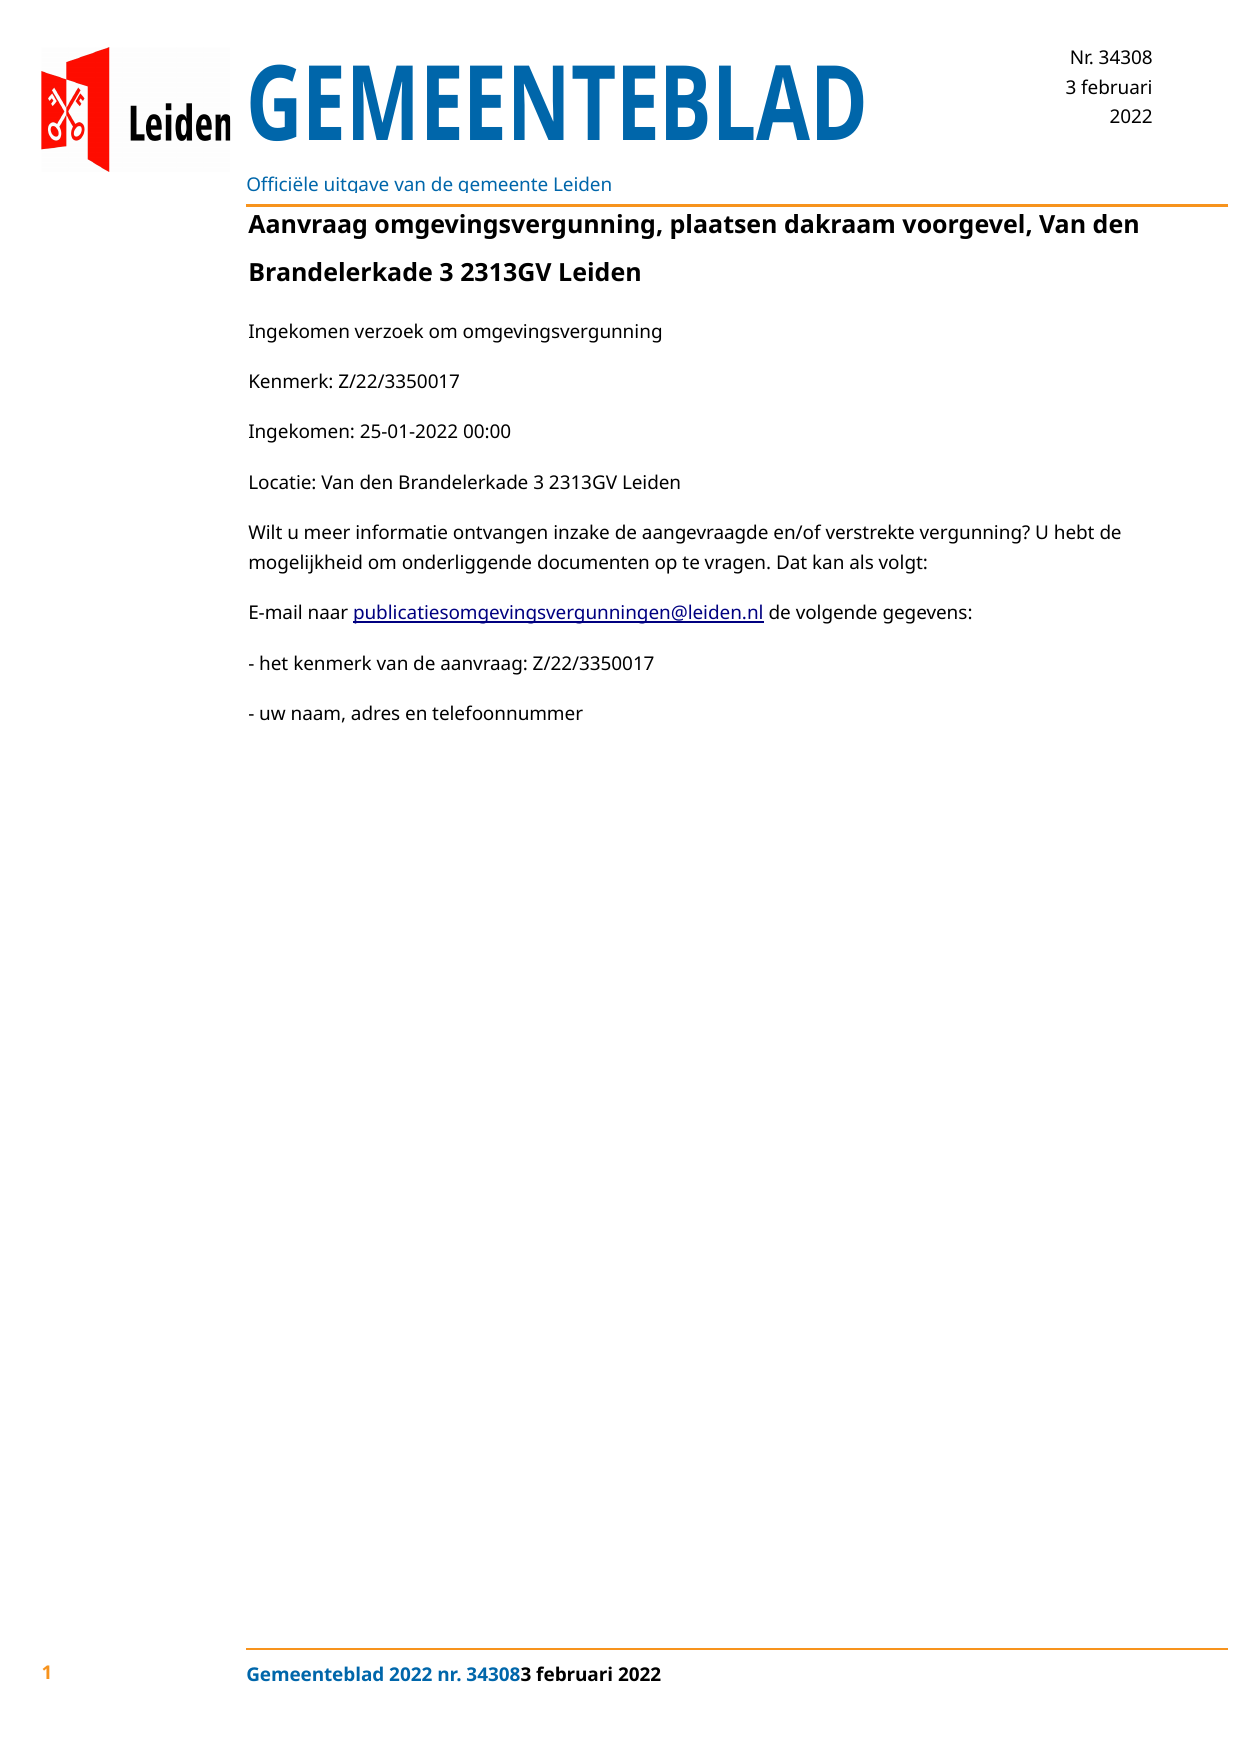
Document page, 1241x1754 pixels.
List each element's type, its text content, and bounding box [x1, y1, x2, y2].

text Wilt u meer informatie ontvangen inzake de aangevraagde en/of verstrekte vergunning? U hebt de mogelijkheid om onderliggende documenten op te vragen. Dat kan als volgt: [248, 519, 1152, 575]
text - het kenmerk van de aanvraag: Z/22/3350017 [248, 650, 1152, 676]
text Ingekomen: 25-01-2022 00:00 [248, 419, 1152, 444]
text Aanvraag omgevingsvergunning, plaatsen dakraam voorgevel, Van den Brandelerkade 3 2313GV Leiden [248, 207, 1152, 288]
text - uw naam, adres en telefoonnummer [248, 700, 1152, 726]
text Ingekomen verzoek om omgevingsvergunning [248, 318, 1152, 344]
text E-mail naar publicatiesomgevingsvergunningen@leiden.nl de volgende gegevens: [248, 599, 1152, 625]
picture [41, 47, 231, 172]
text Locatie: Van den Brandelerkade 3 2313GV Leiden [248, 469, 1152, 495]
text Kenmerk: Z/22/3350017 [248, 368, 1152, 394]
